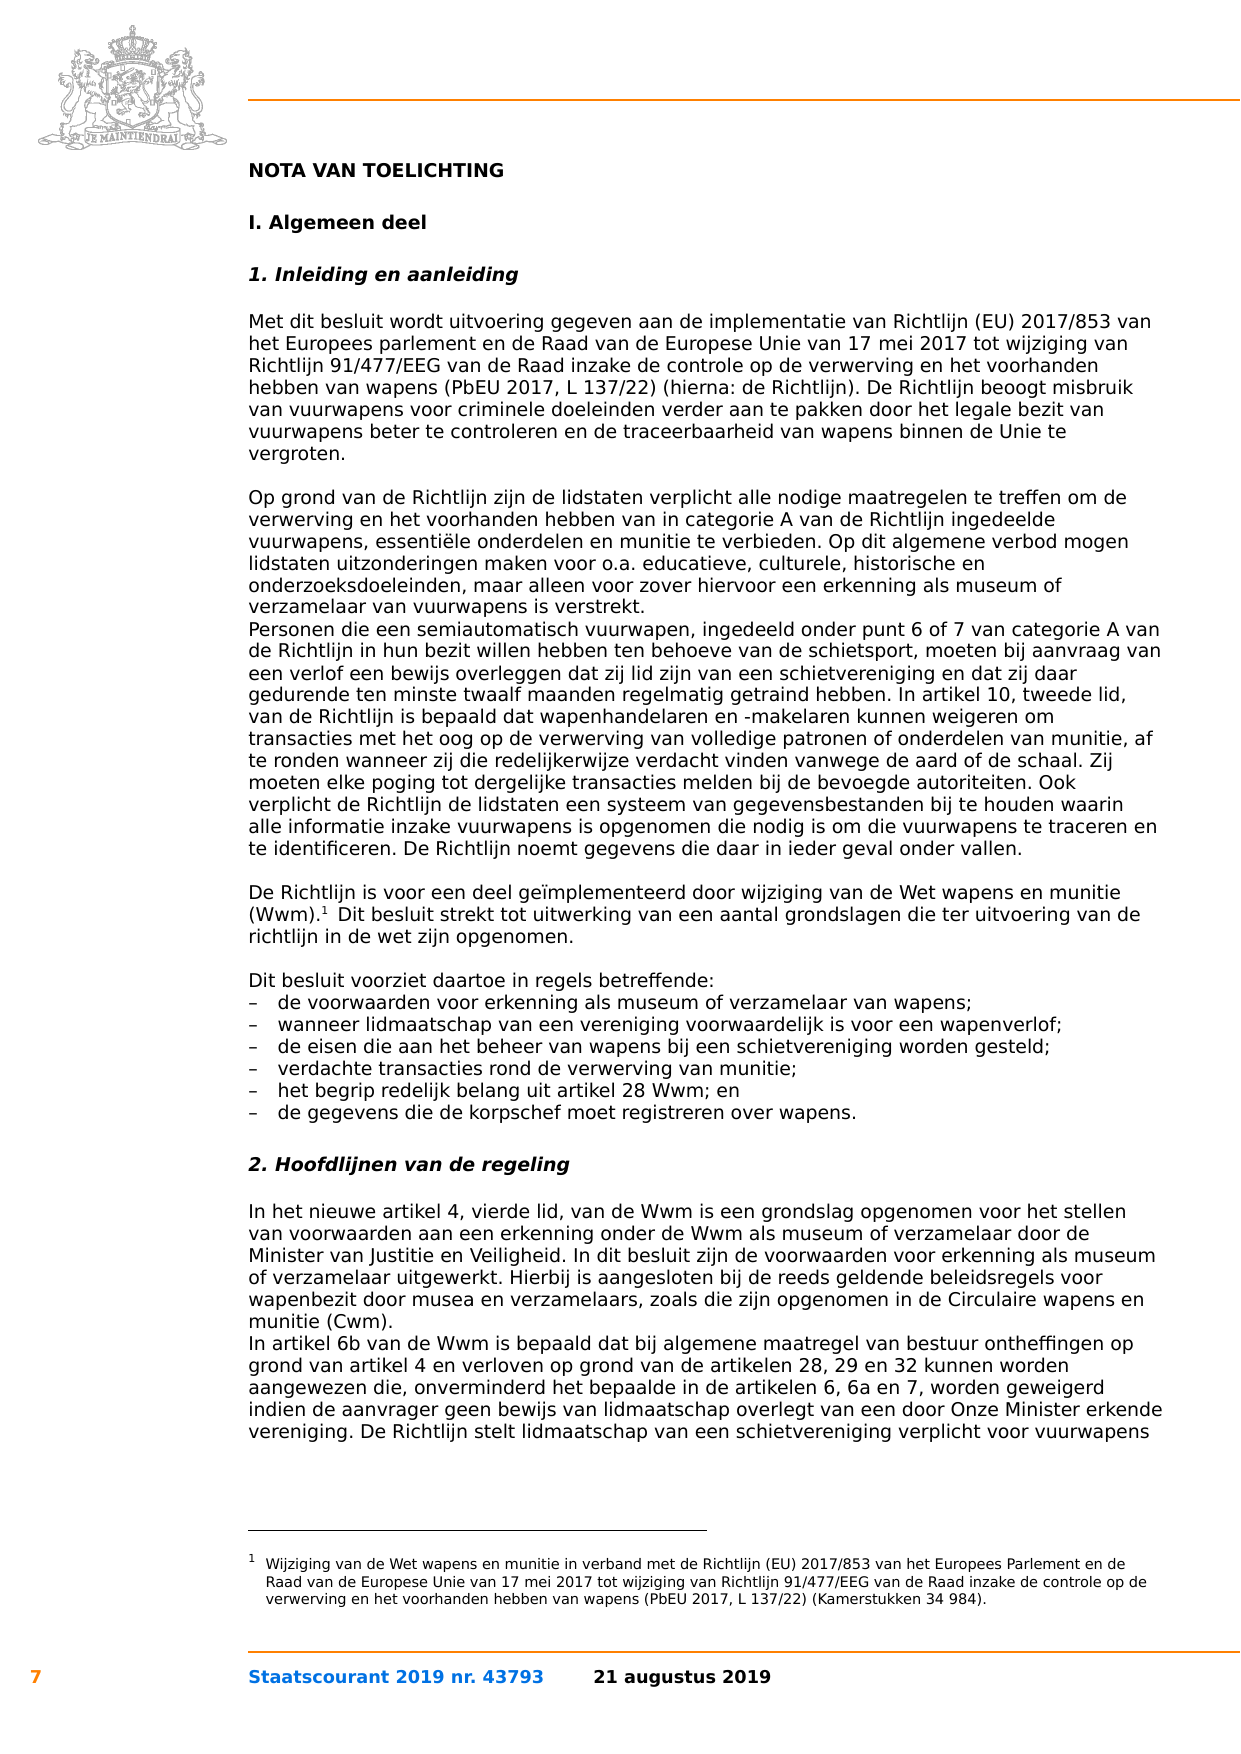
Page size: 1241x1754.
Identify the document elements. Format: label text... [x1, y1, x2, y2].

subtitle I. Algemeen deel [248, 212, 1163, 234]
text – wanneer lidmaatschap van een vereniging voorwaardelijk is voor een wapenverlof; [248, 1014, 1163, 1036]
text In het nieuwe artikel 4, vierde lid, van de Wwm is een grondslag opgenomen voor het stellen van voorwaarden aan een erkenning onder de Wwm als museum of verzamelaar door de Minister van Justitie en Veiligheid. In dit besluit zijn de voorwaarden voor erkenning als museum of verzamelaar uitgewerkt. Hierbij is aangesloten bij de reeds geldende beleidsregels voor wapenbezit door musea en verzamelaars, zoals die zijn opgenomen in de Circulaire wapens en munitie (Cwm). [248, 1201, 1163, 1333]
picture [38, 25, 227, 150]
text In artikel 6b van de Wwm is bepaald dat bij algemene maatregel van bestuur ontheffingen op grond van artikel 4 en verloven op grond van de artikelen 28, 29 en 32 kunnen worden aangewezen die, onverminderd het bepaalde in de artikelen 6, 6a en 7, worden geweigerd indien de aanvrager geen bewijs van lidmaatschap overlegt van een door Onze Minister erkende vereniging. De Richtlijn stelt lidmaatschap van een schietvereniging verplicht voor vuurwapens [248, 1333, 1163, 1442]
text Personen die een semiautomatisch vuurwapen, ingedeeld onder punt 6 of 7 van categorie A van de Richtlijn in hun bezit willen hebben ten behoeve van de schietsport, moeten bij aanvraag van een verlof een bewijs overleggen dat zij lid zijn van een schietvereniging en dat zij daar gedurende ten minste twaalf maanden regelmatig getraind hebben. In artikel 10, tweede lid, van de Richtlijn is bepaald dat wapenhandelaren en -makelaren kunnen weigeren om transacties met het oog op de verwerving van volledige patronen of onderdelen van munitie, af te ronden wanneer zij die redelijkerwijze verdacht vinden vanwege de aard of de schaal. Zij moeten elke poging tot dergelijke transacties melden bij de bevoegde autoriteiten. Ook verplicht de Richtlijn de lidstaten een systeem van gegevensbestanden bij te houden waarin alle informatie inzake vuurwapens is opgenomen die nodig is om die vuurwapens te traceren en te identificeren. De Richtlijn noemt gegevens die daar in ieder geval onder vallen. [248, 618, 1163, 860]
text – de voorwaarden voor erkenning als museum of verzamelaar van wapens; [248, 992, 1163, 1014]
text – de gegevens die de korpschef moet registreren over wapens. [248, 1102, 1163, 1124]
text Dit besluit voorziet daartoe in regels betreffende: [248, 970, 1163, 992]
text Wijziging van de Wet wapens en munitie in verband met de Richtlijn (EU) 2017/853 van het Europees Parlement en de Raad van de Europese Unie van 17 mei 2017 tot wijziging van Richtlijn 91/477/EEG van de Raad inzake de controle op de verwerving en het voorhanden hebben van wapens (PbEU 2017, L 137/22) (Kamerstukken 34 984). [248, 1552, 1163, 1608]
text – verdachte transacties rond de verwerving van munitie; [248, 1058, 1163, 1080]
text Op grond van de Richtlijn zijn de lidstaten verplicht alle nodige maatregelen te treffen om de verwerving en het voorhanden hebben van in categorie A van de Richtlijn ingedeelde vuurwapens, essentiële onderdelen en munitie te verbieden. Op dit algemene verbod mogen lidstaten uitzonderingen maken voor o.a. educatieve, culturele, historische en onderzoeksdoeleinden, maar alleen voor zover hiervoor een erkenning als museum of verzamelaar van vuurwapens is verstrekt. [248, 487, 1163, 618]
text Met dit besluit wordt uitvoering gegeven aan de implementatie van Richtlijn (EU) 2017/853 van het Europees parlement en de Raad van de Europese Unie van 17 mei 2017 tot wijziging van Richtlijn 91/477/EEG van de Raad inzake de controle op de verwerving en het voorhanden hebben van wapens (PbEU 2017, L 137/22) (hierna: de Richtlijn). De Richtlijn beoogt misbruik van vuurwapens voor criminele doeleinden verder aan te pakken door het legale bezit van vuurwapens beter te controleren en de traceerbaarheid van wapens binnen de Unie te vergroten. [248, 311, 1163, 465]
subtitle 2. Hoofdlijnen van de regeling [248, 1154, 1163, 1176]
text De Richtlijn is voor een deel geïmplementeerd door wijziging van de Wet wapens en munitie (Wwm). Dit besluit strekt tot uitwerking van een aantal grondslagen die ter uitvoering van de richtlijn in de wet zijn opgenomen. [248, 882, 1163, 948]
subtitle NOTA VAN TOELICHTING [248, 160, 1163, 182]
subtitle 1. Inleiding en aanleiding [248, 264, 1163, 286]
text – de eisen die aan het beheer van wapens bij een schietvereniging worden gesteld; [248, 1036, 1163, 1058]
text – het begrip redelijk belang uit artikel 28 Wwm; en [248, 1080, 1163, 1102]
